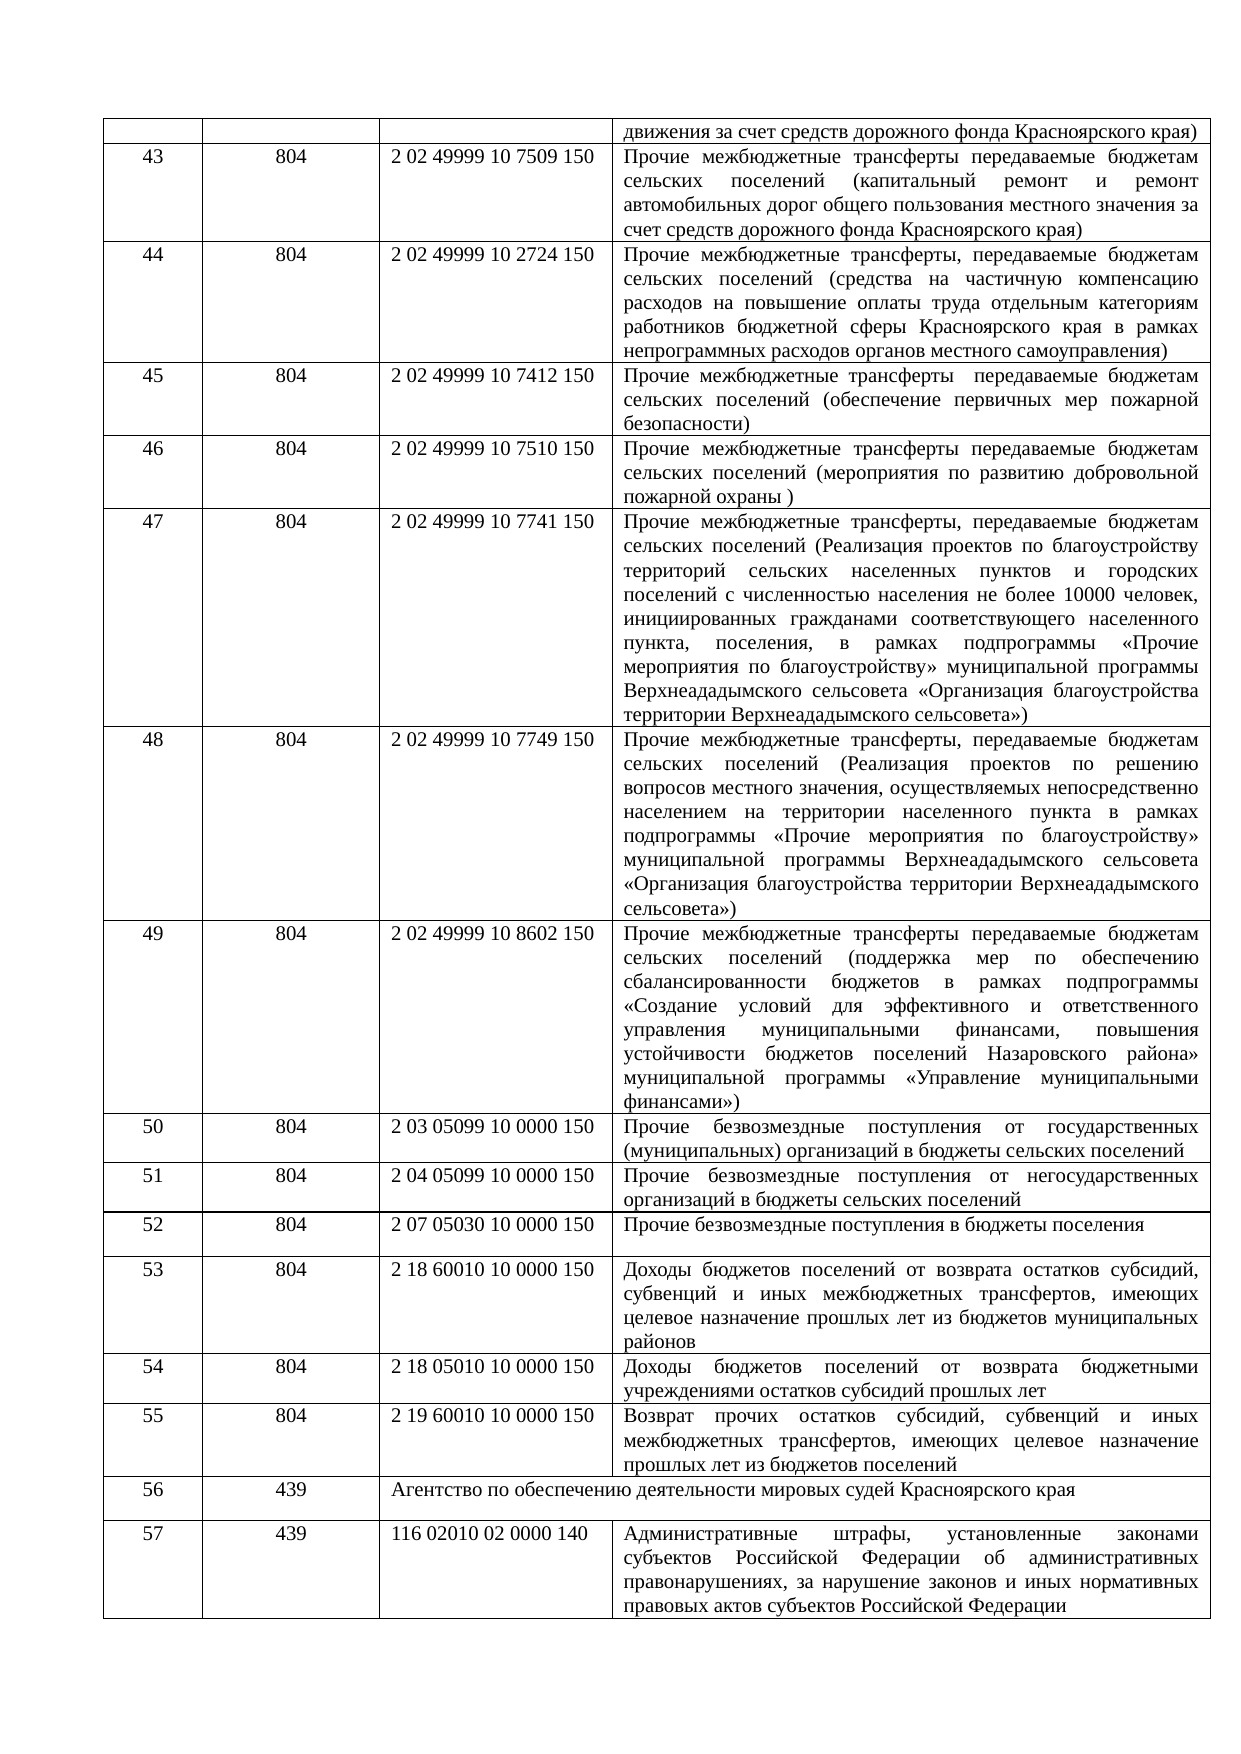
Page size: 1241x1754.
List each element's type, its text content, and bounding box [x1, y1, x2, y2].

table_cell 54 [104, 1354, 202, 1402]
table_cell 439 [203, 1477, 379, 1520]
table_cell Прочие межбюджетные трансферты, передаваемые бюджетам сельских поселений (Реализация проектов по благоустройству территорий сельских населенных пунктов и городских поселений с численностью населения не более 10000 человек, инициированных гражданами соответствующего населенного пункта, поселения, в рамках подпрограммы «Прочие мероприятия по благоустройству» муниципальной программы Верхнеададымского сельсовета «Организация благоустройства территории Верхнеададымского сельсовета») [613, 509, 1210, 726]
table_cell 2 18 05010 10 0000 150 [380, 1354, 612, 1402]
table_cell 43 [104, 144, 202, 241]
table_cell 2 02 49999 10 2724 150 [380, 242, 612, 362]
table_cell 49 [104, 921, 202, 1113]
table_cell 51 [104, 1163, 202, 1211]
table_cell [203, 119, 379, 143]
table_cell 804 [203, 242, 379, 362]
table_cell 804 [203, 921, 379, 1113]
table_cell 2 07 05030 10 0000 150 [380, 1213, 612, 1256]
table_cell Возврат прочих остатков субсидий, субвенций и иных межбюджетных трансфертов, имеющих целевое назначение прошлых лет из бюджетов поселений [613, 1404, 1210, 1476]
table_cell Прочие межбюджетные трансферты передаваемые бюджетам сельских поселений (поддержка мер по обеспечению сбалансированности бюджетов в рамках подпрограммы «Создание условий для эффективного и ответственного управления муниципальными финансами, повышения устойчивости бюджетов поселений Назаровского района» муниципальной программы «Управление муниципальными финансами») [613, 921, 1210, 1113]
table_cell Прочие безвозмездные поступления от государственных (муниципальных) организаций в бюджеты сельских поселений [613, 1114, 1210, 1162]
table_cell Прочие межбюджетные трансферты, передаваемые бюджетам сельских поселений (Реализация проектов по решению вопросов местного значения, осуществляемых непосредственно населением на территории населенного пункта в рамках подпрограммы «Прочие мероприятия по благоустройству» муниципальной программы Верхнеададымского сельсовета «Организация благоустройства территории Верхнеададымского сельсовета») [613, 727, 1210, 919]
table_cell Прочие межбюджетные трансферты передаваемые бюджетам сельских поселений (мероприятия по развитию добровольной пожарной охраны ) [613, 436, 1210, 508]
table_cell Прочие безвозмездные поступления от негосударственных организаций в бюджеты сельских поселений [613, 1163, 1210, 1211]
table_cell 116 02010 02 0000 140 [380, 1521, 612, 1617]
table_cell 439 [203, 1521, 379, 1617]
table_cell 52 [104, 1213, 202, 1256]
table_cell 804 [203, 436, 379, 508]
table_cell 804 [203, 144, 379, 241]
table_cell 2 04 05099 10 0000 150 [380, 1163, 612, 1211]
table_cell 804 [203, 1354, 379, 1402]
table_cell 804 [203, 1257, 379, 1353]
table_cell [104, 119, 202, 143]
table_cell 46 [104, 436, 202, 508]
table_cell 50 [104, 1114, 202, 1162]
table_cell Прочие межбюджетные трансферты передаваемые бюджетам сельских поселений (обеспечение первичных мер пожарной безопасности) [613, 363, 1210, 435]
table_cell 804 [203, 1213, 379, 1256]
table_cell 804 [203, 1114, 379, 1162]
table_cell 48 [104, 727, 202, 919]
table_cell 804 [203, 1163, 379, 1211]
table_cell 2 19 60010 10 0000 150 [380, 1404, 612, 1476]
table_cell Доходы бюджетов поселений от возврата остатков субсидий, субвенций и иных межбюджетных трансфертов, имеющих целевое назначение прошлых лет из бюджетов муниципальных районов [613, 1257, 1210, 1353]
table_cell 2 02 49999 10 7509 150 [380, 144, 612, 241]
table_cell 56 [104, 1477, 202, 1520]
table_cell движения за счет средств дорожного фонда Красноярского края) [613, 119, 1210, 143]
table_cell Агентство по обеспечению деятельности мировых судей Красноярского края [380, 1477, 1210, 1520]
table_cell [380, 119, 612, 143]
table_cell 804 [203, 727, 379, 919]
table_cell 2 02 49999 10 7749 150 [380, 727, 612, 919]
table_cell 53 [104, 1257, 202, 1353]
table_cell Административные штрафы, установленные законами субъектов Российской Федерации об административных правонарушениях, за нарушение законов и иных нормативных правовых актов субъектов Российской Федерации [613, 1521, 1210, 1617]
table_cell 44 [104, 242, 202, 362]
table_cell 2 02 49999 10 7412 150 [380, 363, 612, 435]
table_cell Прочие безвозмездные поступления в бюджеты поселения [613, 1213, 1210, 1256]
table_cell 804 [203, 509, 379, 726]
table_cell Прочие межбюджетные трансферты, передаваемые бюджетам сельских поселений (средства на частичную компенсацию расходов на повышение оплаты труда отдельным категориям работников бюджетной сферы Красноярского края в рамках непрограммных расходов органов местного самоуправления) [613, 242, 1210, 362]
table_cell 2 18 60010 10 0000 150 [380, 1257, 612, 1353]
table_cell 55 [104, 1404, 202, 1476]
table_cell 2 03 05099 10 0000 150 [380, 1114, 612, 1162]
table_cell 47 [104, 509, 202, 726]
table_cell 804 [203, 363, 379, 435]
table_cell Доходы бюджетов поселений от возврата бюджетными учреждениями остатков субсидий прошлых лет [613, 1354, 1210, 1402]
table_cell Прочие межбюджетные трансферты передаваемые бюджетам сельских поселений (капитальный ремонт и ремонт автомобильных дорог общего пользования местного значения за счет средств дорожного фонда Красноярского края) [613, 144, 1210, 241]
table_cell 2 02 49999 10 8602 150 [380, 921, 612, 1113]
table_cell 2 02 49999 10 7510 150 [380, 436, 612, 508]
table_cell 804 [203, 1404, 379, 1476]
table_cell 57 [104, 1521, 202, 1617]
table_cell 45 [104, 363, 202, 435]
table_cell 2 02 49999 10 7741 150 [380, 509, 612, 726]
